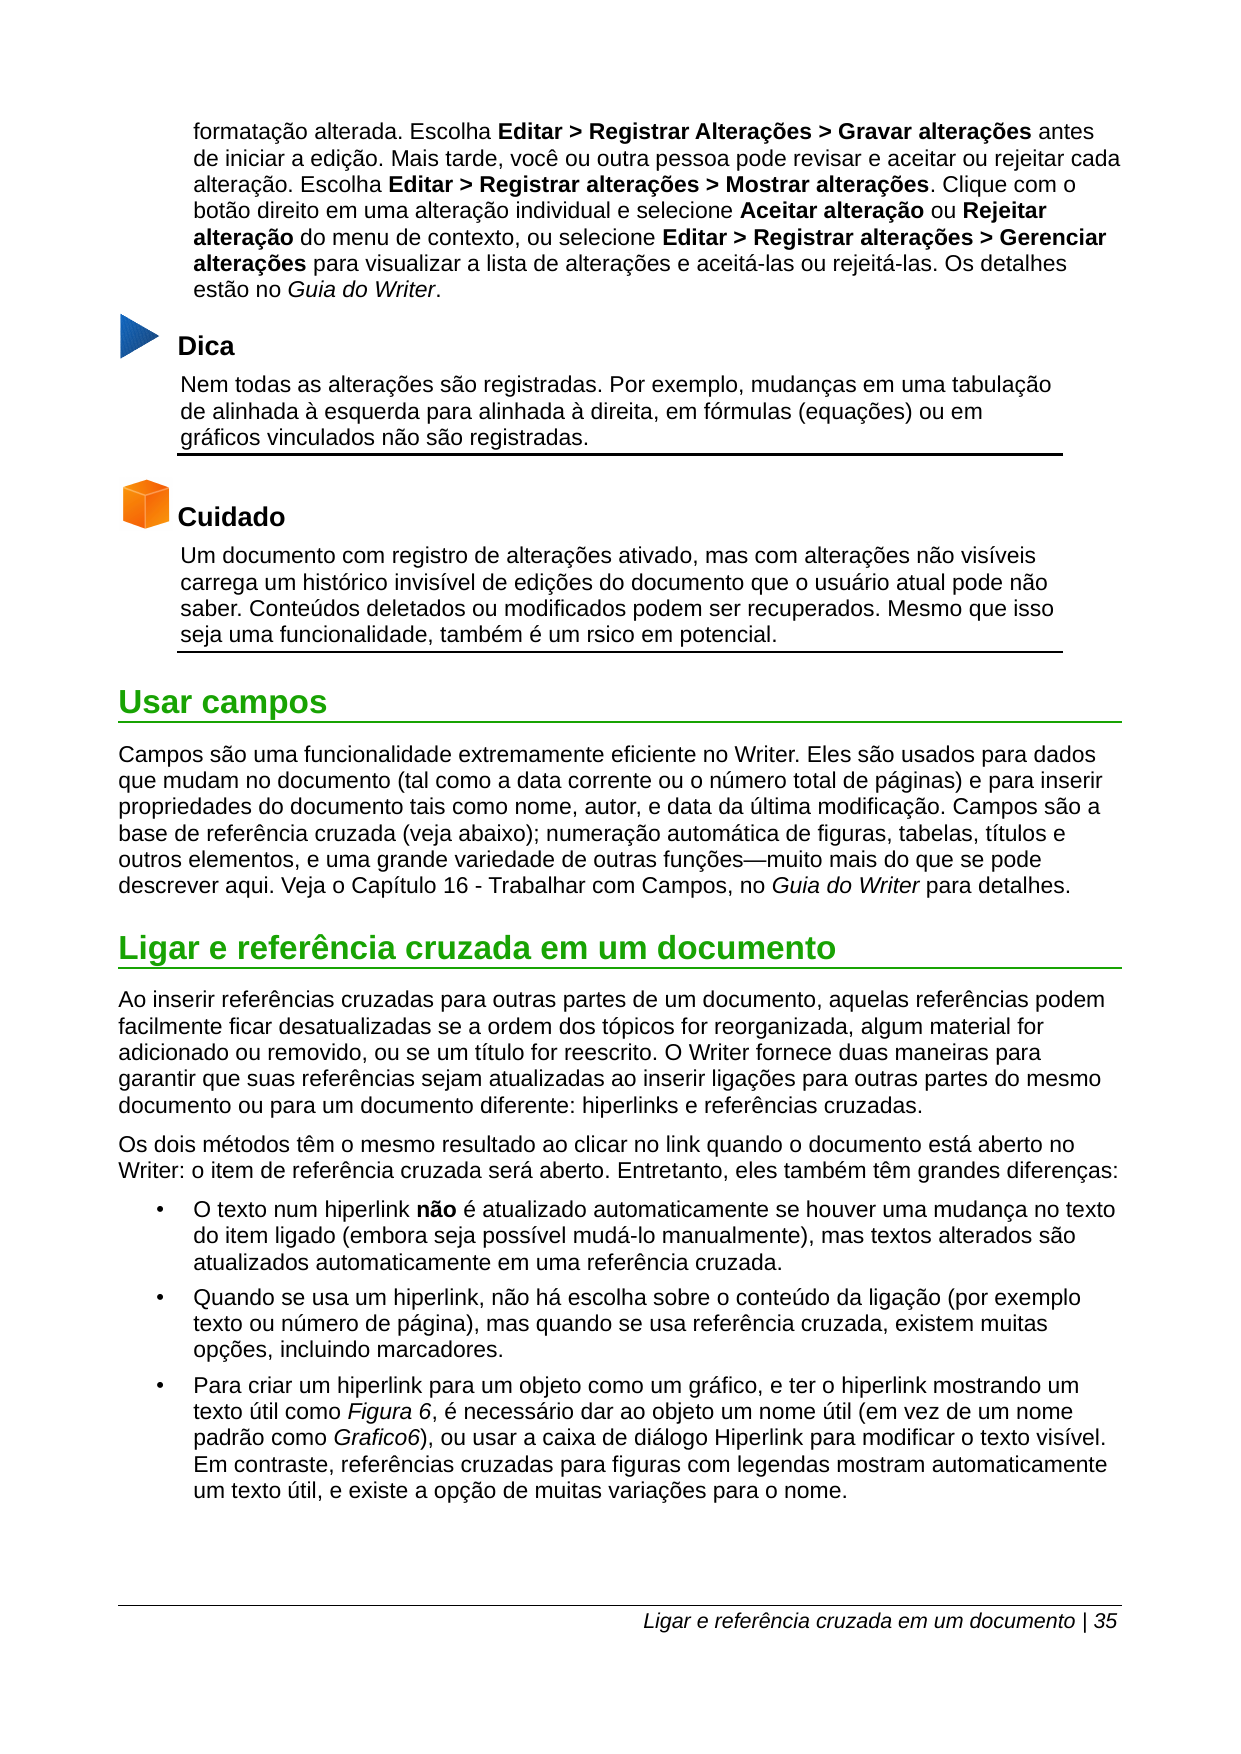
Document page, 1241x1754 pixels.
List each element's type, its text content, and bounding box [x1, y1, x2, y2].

subtitle Cuidado [118, 477, 1122, 532]
subtitle Dica [118, 311, 1122, 361]
list Quando se usa um hiperlink, não há escolha sobre o conteúdo da ligação (por exemplo texto ou número de página), mas quando se usa referência cruzada, existem muitas opções, incluindo marcadores. [156, 1284, 1122, 1363]
text Um documento com registro de alterações ativado, mas com alterações não visíveis carrega um histórico invisível de edições do documento que o usuário atual pode não saber. Conteúdos deletados ou modificados podem ser recuperados. Mesmo que isso seja uma funcionalidade, também é um rsico em potencial. [177, 539, 1063, 651]
subtitle Ligar e referência cruzada em um documento [118, 928, 1122, 967]
subtitle Usar campos [118, 682, 1122, 721]
text Nem todas as alterações são registradas. Por exemplo, mudanças em uma tabulação de alinhada à esquerda para alinhada à direita, em fórmulas (equações) ou em gráficos vinculados não são registradas. [177, 368, 1063, 453]
list formatação alterada. Escolha Editar > Registrar Alterações > Gravar alterações antes de iniciar a edição. Mais tarde, você ou outra pessoa pode revisar e aceitar ou rejeitar cada alteração. Escolha Editar > Registrar alterações > Mostrar alterações. Clique com o botão direito em uma alteração individual e selecione Aceitar alteração ou Rejeitar alteração do menu de contexto, ou selecione Editar > Registrar alterações > Gerenciar alterações para visualizar a lista de alterações e aceitá-las ou rejeitá-las. Os detalhes estão no Guia do Writer. [169, 118, 1122, 303]
text Ao inserir referências cruzadas para outras partes de um documento, aquelas referências podem facilmente ficar desatualizadas se a ordem dos tópicos for reorganizada, algum material for adicionado ou removido, ou se um título for reescrito. O Writer fornece duas maneiras para garantir que suas referências sejam atualizadas ao inserir ligações para outras partes do mesmo documento ou para um documento diferente: hiperlinks e referências cruzadas. [118, 986, 1122, 1118]
text Os dois métodos têm o mesmo resultado ao clicar no link quando o documento está aberto no Writer: o item de referência cruzada será aberto. Entretanto, eles também têm grandes diferenças: [118, 1131, 1122, 1183]
text Campos são uma funcionalidade extremamente eficiente no Writer. Eles são usados para dados que mudam no documento (tal como a data corrente ou o número total de páginas) e para inserir propriedades do documento tais como nome, autor, e data da última modificação. Campos são a base de referência cruzada (veja abaixo); numeração automática de figuras, tabelas, títulos e outros elementos, e uma grande variedade de outras funções—muito mais do que se pode descrever aqui. Veja o Capítulo 16 - Trabalhar com Campos, no Guia do Writer para detalhes. [118, 741, 1122, 899]
picture [119, 477, 173, 531]
list Para criar um hiperlink para um objeto como um gráfico, e ter o hiperlink mostrando um texto útil como Figura 6, é necessário dar ao objeto um nome útil (em vez de um nome padrão como Grafico6), ou usar a caixa de diálogo Hiperlink para modificar o texto visível. Em contraste, referências cruzadas para figuras com legendas mostram automaticamente um texto útil, e existe a opção de muitas variações para o nome. [156, 1372, 1122, 1503]
list O texto num hiperlink não é atualizado automaticamente se houver uma mudança no texto do item ligado (embora seja possível mudá-lo manualmente), mas textos alterados são atualizados automaticamente em uma referência cruzada. [156, 1196, 1122, 1275]
